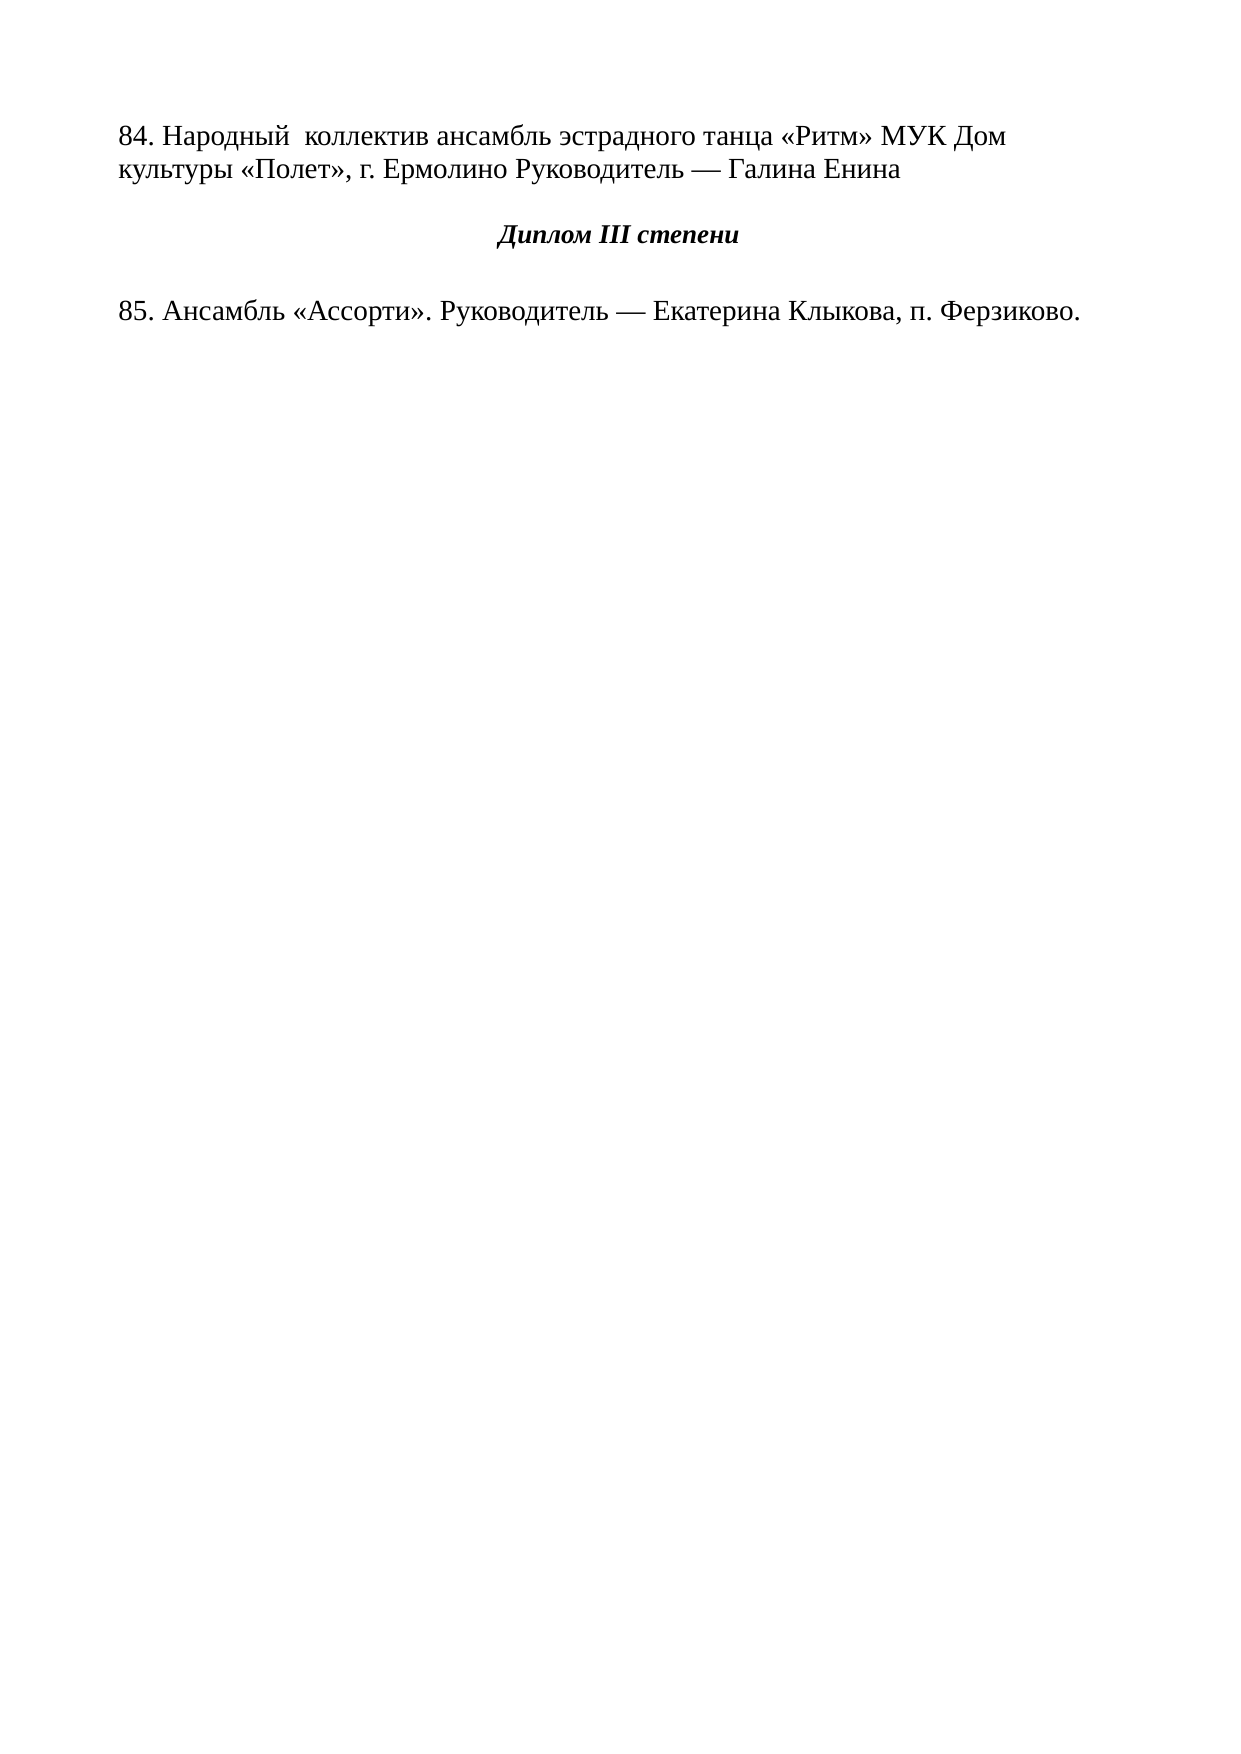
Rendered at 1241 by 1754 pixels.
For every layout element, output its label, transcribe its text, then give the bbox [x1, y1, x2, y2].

text 84. Народный коллектив ансамбль эстрадного танца «Ритм» МУК Дом культуры «Полет», г. Ермолино Руководитель — Галина Енина [118, 118, 1122, 185]
text 85. Ансамбль «Ассорти». Руководитель — Екатерина Клыкова, п. Ферзиково. [118, 293, 1122, 326]
text Диплом III степени [118, 218, 1122, 249]
